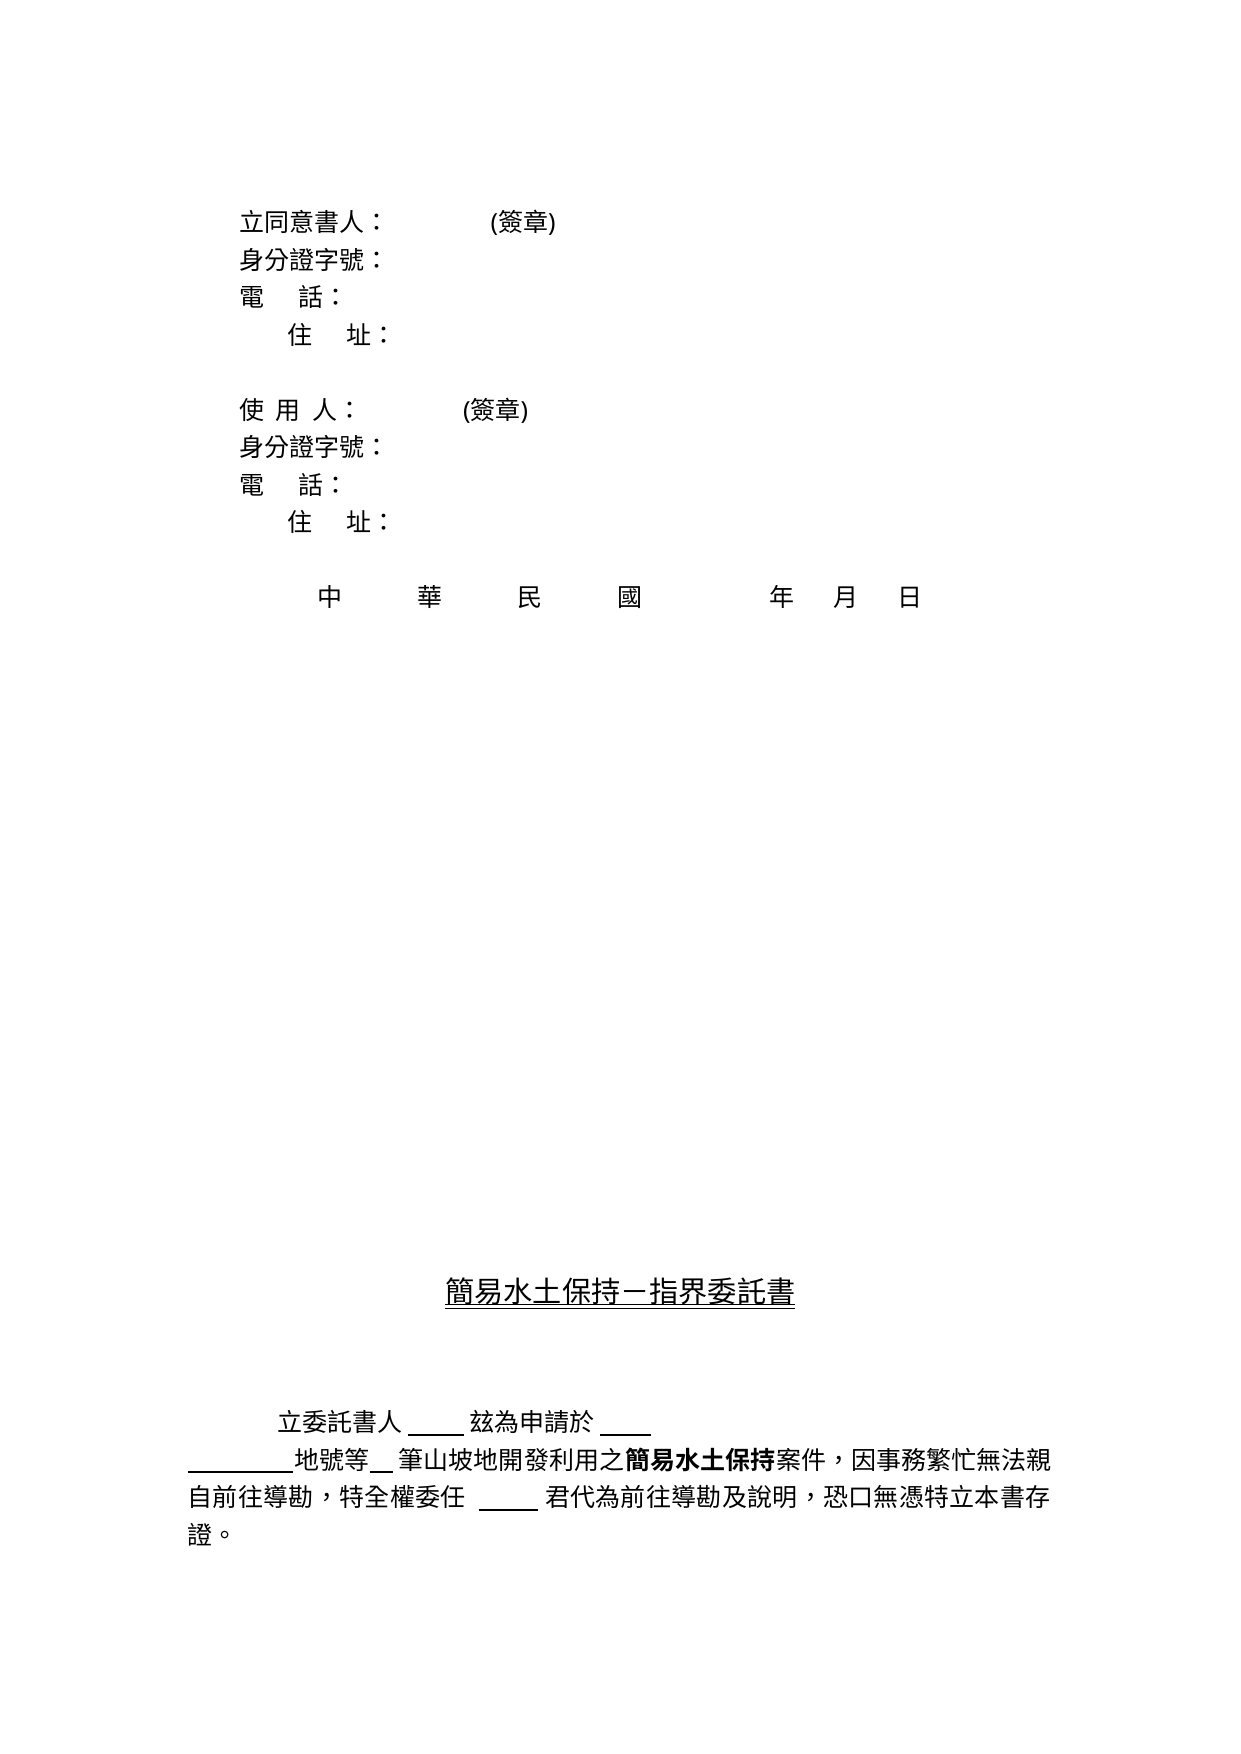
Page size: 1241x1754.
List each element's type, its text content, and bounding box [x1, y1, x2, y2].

text 住 址： [187, 314, 1053, 352]
text 立委託書人 玆為申請於 [264, 1402, 1053, 1439]
text 地號等 筆山坡地開發利用之簡易水土保持案件，因事務繁忙無法親自前往導勘，特全權委任 君代為前往導勘及說明，恐口無憑特立本書存證。 [187, 1439, 1053, 1552]
text 電 話： [187, 464, 1053, 502]
text 住 址： [187, 502, 1053, 539]
text 立同意書人： (簽章) [187, 202, 1053, 239]
text 使 用 人： (簽章) [187, 389, 1053, 427]
text 身分證字號： [187, 427, 1053, 464]
text 簡易水土保持－指界委託書 [187, 1252, 1053, 1327]
text 電 話： [187, 277, 1053, 314]
text 身分證字號： [187, 239, 1053, 277]
text 中 華 民 國 年 月 日 [187, 577, 1053, 614]
